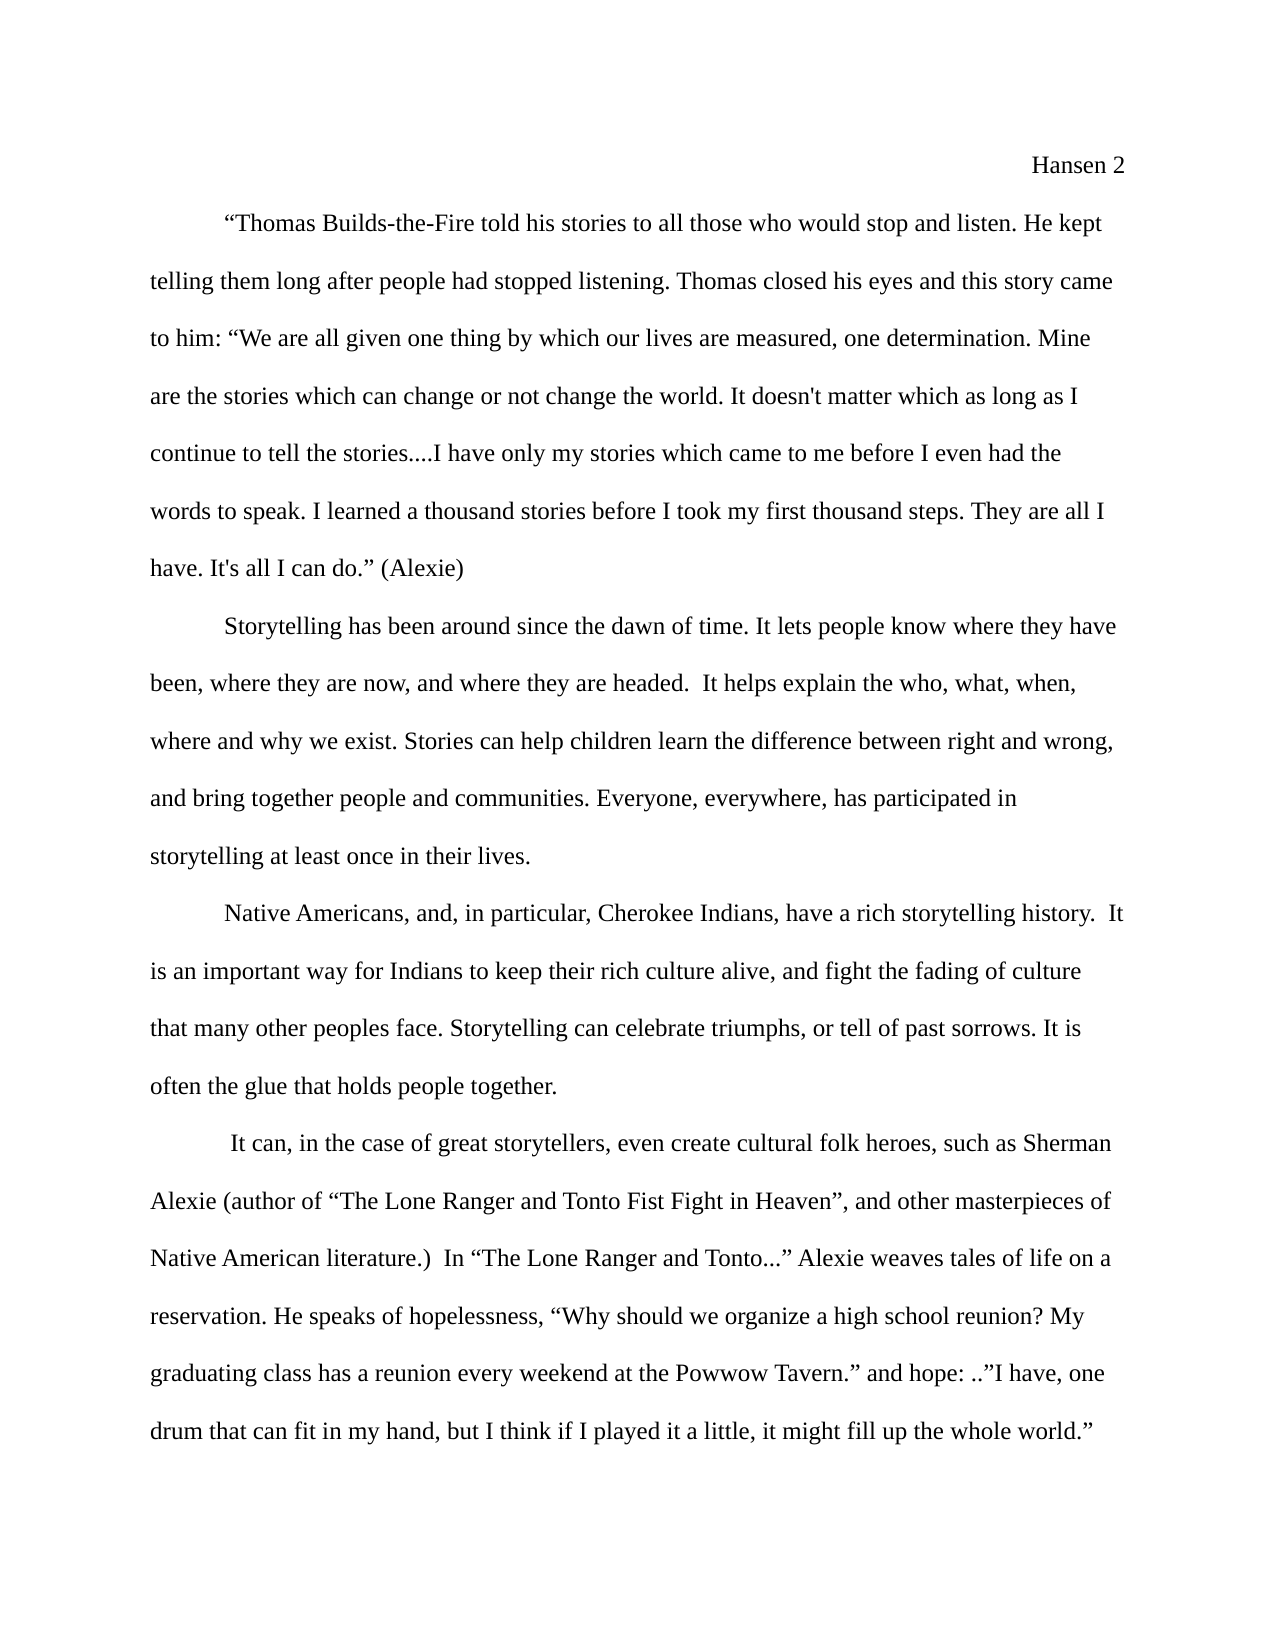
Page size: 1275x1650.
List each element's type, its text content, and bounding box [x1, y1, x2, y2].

subtitle It can, in the case of great storytellers, even create cultural folk heroes, such as Sherman Alexie (author of “The Lone Ranger and Tonto Fist Fight in Heaven”, and other masterpieces of Native American literature.) In “The Lone Ranger and Tonto...” Alexie weaves tales of life on a reservation. He speaks of hopelessness, “Why should we organize a high school reunion? My graduating class has a reunion every weekend at the Powwow Tavern.” and hope: ..”I have, one drum that can fit in my hand, but I think if I played it a little, it might fill up the whole world.” [150, 1128, 1125, 1444]
subtitle “Thomas Builds-the-Fire told his stories to all those who would stop and listen. He kept telling them long after people had stopped listening. Thomas closed his eyes and this story came to him: “We are all given one thing by which our lives are measured, one determination. Mine are the stories which can change or not change the world. It doesn't matter which as long as I continue to tell the stories....I have only my stories which came to me before I even had the words to speak. I learned a thousand stories before I took my first thousand steps. They are all I have. It's all I can do.” (Alexie) [150, 208, 1125, 582]
subtitle Storytelling has been around since the dawn of time. It lets people know where they have been, where they are now, and where they are headed. It helps explain the who, what, when, where and why we exist. Stories can help children learn the difference between right and wrong, and bring together people and communities. Everyone, everywhere, has participated in storytelling at least once in their lives. [150, 611, 1125, 869]
subtitle Native Americans, and, in particular, Cherokee Indians, have a rich storytelling history. It is an important way for Indians to keep their rich culture alive, and fight the fading of culture that many other peoples face. Storytelling can celebrate triumphs, or tell of past sorrows. It is often the glue that holds people together. [150, 898, 1125, 1099]
